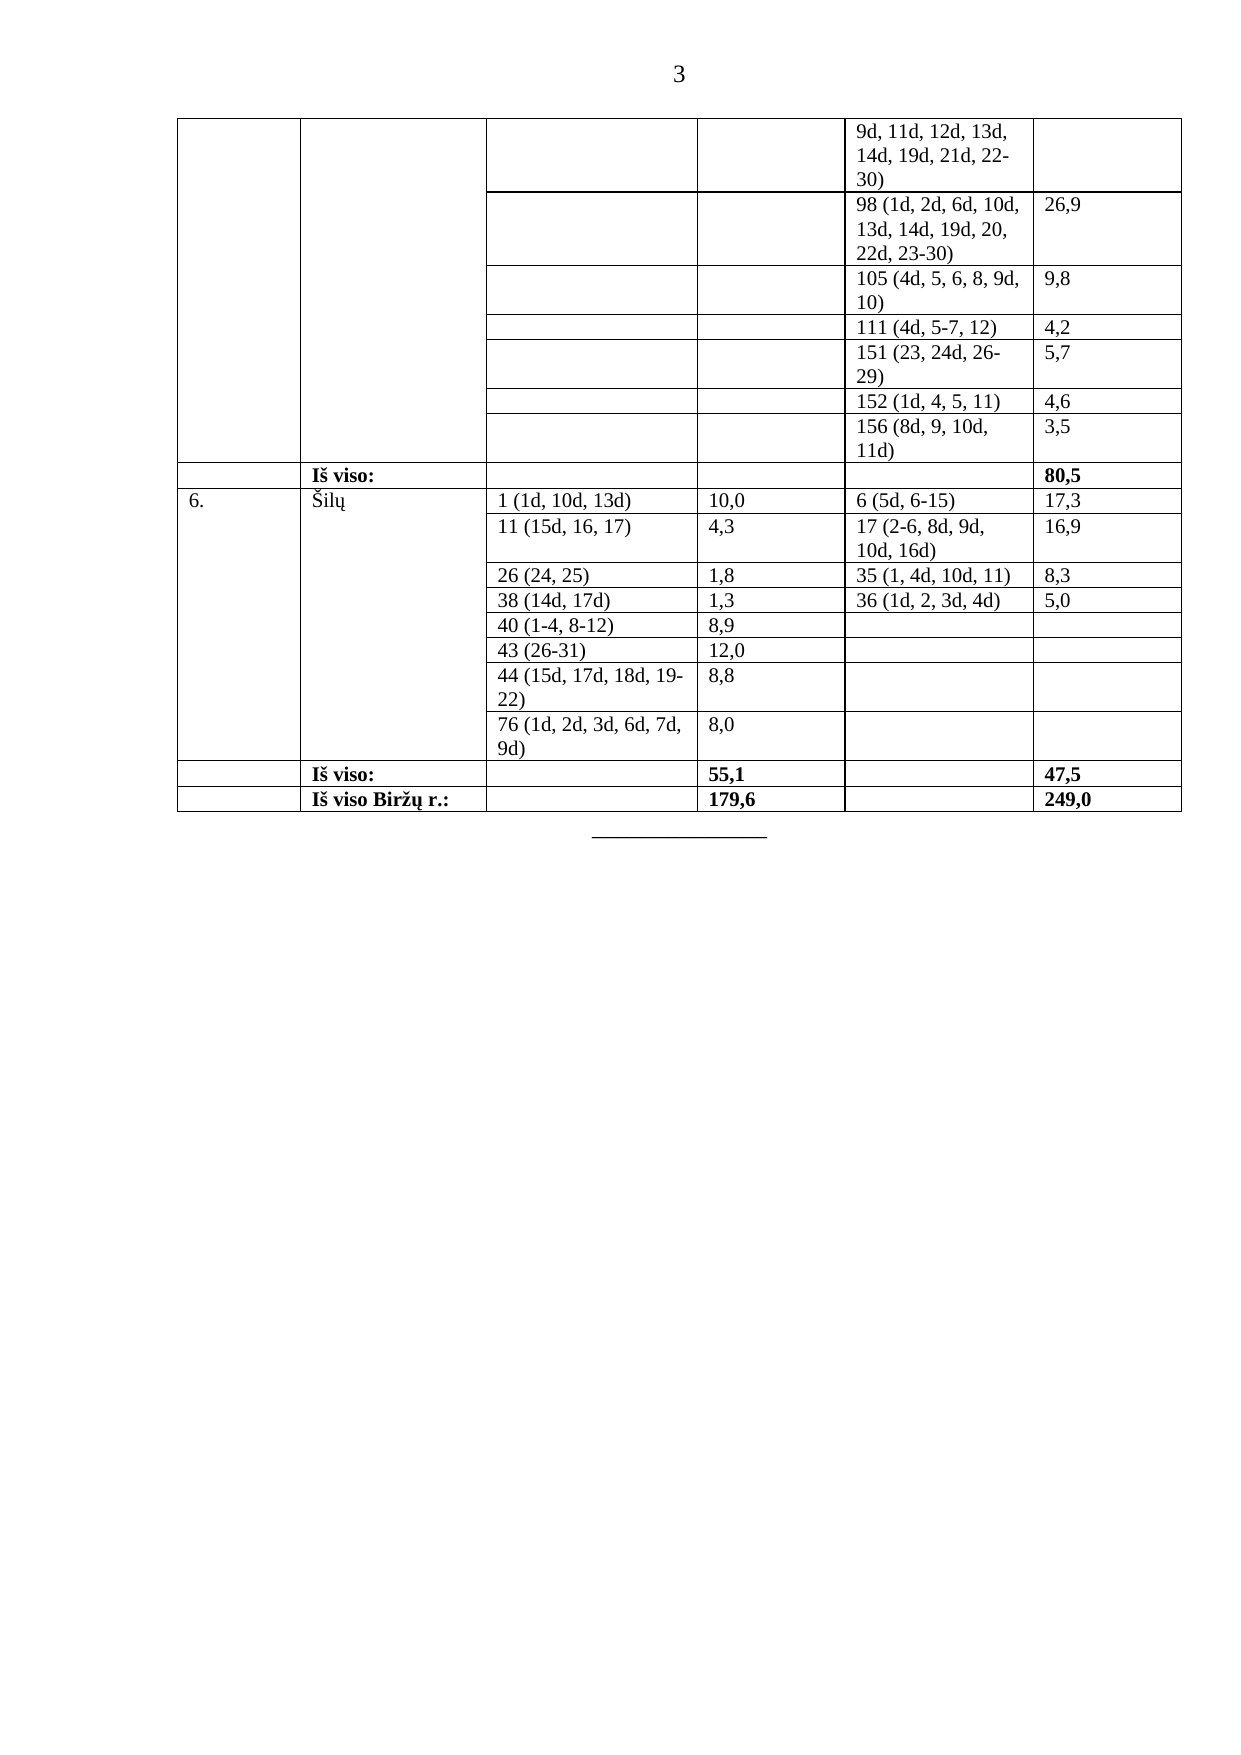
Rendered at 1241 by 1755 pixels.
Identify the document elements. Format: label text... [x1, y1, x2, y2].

table_cell 249,0 [1034, 787, 1181, 811]
table_cell [487, 193, 697, 264]
table_cell [487, 340, 697, 388]
table_cell [698, 340, 844, 388]
table_cell [698, 315, 844, 339]
table_cell 55,1 [698, 761, 844, 786]
table_cell [178, 119, 300, 462]
table_cell [846, 787, 1033, 811]
table_cell 8,9 [698, 613, 844, 637]
table_cell [487, 315, 697, 339]
table_cell 5,7 [1034, 340, 1181, 388]
table_cell [846, 761, 1033, 786]
table_cell 80,5 [1034, 463, 1181, 487]
table_cell [1034, 638, 1181, 662]
table_cell 38 (14d, 17d) [487, 588, 697, 612]
table_cell 47,5 [1034, 761, 1181, 786]
table_cell [846, 663, 1033, 711]
table_cell [846, 638, 1033, 662]
table_cell 156 (8d, 9, 10d, 11d) [846, 414, 1033, 462]
table_cell [178, 463, 300, 487]
table_cell [487, 463, 697, 487]
table_cell 36 (1d, 2, 3d, 4d) [846, 588, 1033, 612]
table_cell 1,3 [698, 588, 844, 612]
table_cell [846, 463, 1033, 487]
table_cell 8,8 [698, 663, 844, 711]
table_cell 4,6 [1034, 389, 1181, 413]
table_cell [178, 787, 300, 811]
table_cell [846, 712, 1033, 760]
table_cell [178, 761, 300, 786]
table_cell [1034, 712, 1181, 760]
table_cell [1034, 613, 1181, 637]
table_cell [698, 389, 844, 413]
table_cell 5,0 [1034, 588, 1181, 612]
table_cell 105 (4d, 5, 6, 8, 9d, 10) [846, 266, 1033, 314]
table_cell 1 (1d, 10d, 13d) [487, 489, 697, 512]
table_cell 98 (1d, 2d, 6d, 10d, 13d, 14d, 19d, 20, 22d, 23-30) [846, 193, 1033, 264]
table_cell [1034, 119, 1181, 191]
table_cell 10,0 [698, 489, 844, 512]
table_cell 1,8 [698, 563, 844, 587]
table_cell 9d, 11d, 12d, 13d, 14d, 19d, 21d, 22-30) [846, 119, 1033, 191]
table_cell [1034, 663, 1181, 711]
table_cell 11 (15d, 16, 17) [487, 514, 697, 562]
table_cell 8,3 [1034, 563, 1181, 587]
table_cell [846, 613, 1033, 637]
table_cell 151 (23, 24d, 26-29) [846, 340, 1033, 388]
table_cell 111 (4d, 5-7, 12) [846, 315, 1033, 339]
table_cell 8,0 [698, 712, 844, 760]
table_cell [698, 463, 844, 487]
table_cell 40 (1-4, 8-12) [487, 613, 697, 637]
table_cell 4,2 [1034, 315, 1181, 339]
table_cell Iš viso: [301, 463, 486, 487]
table_cell [487, 389, 697, 413]
table_cell [487, 119, 697, 191]
table_cell [487, 266, 697, 314]
table_cell [487, 761, 697, 786]
table_cell [698, 414, 844, 462]
table_cell [698, 119, 844, 191]
table_cell [301, 119, 486, 462]
table_cell 43 (26-31) [487, 638, 697, 662]
table_cell 6 (5d, 6-15) [846, 489, 1033, 512]
table_cell 16,9 [1034, 514, 1181, 562]
table_cell [487, 787, 697, 811]
table_cell Iš viso: [301, 761, 486, 786]
table_cell 12,0 [698, 638, 844, 662]
table_cell 179,6 [698, 787, 844, 811]
table_cell 35 (1, 4d, 10d, 11) [846, 563, 1033, 587]
table_cell 76 (1d, 2d, 3d, 6d, 7d, 9d) [487, 712, 697, 760]
table_cell 17 (2-6, 8d, 9d, 10d, 16d) [846, 514, 1033, 562]
table_cell Šilų [301, 489, 486, 760]
table_cell 4,3 [698, 514, 844, 562]
table_cell 9,8 [1034, 266, 1181, 314]
table_cell 44 (15d, 17d, 18d, 19-22) [487, 663, 697, 711]
table_cell 3,5 [1034, 414, 1181, 462]
table_cell 152 (1d, 4, 5, 11) [846, 389, 1033, 413]
table_cell Iš viso Biržų r.: [301, 787, 486, 811]
table_cell 26,9 [1034, 193, 1181, 264]
table_cell 17,3 [1034, 489, 1181, 512]
table_cell [698, 193, 844, 264]
table_cell [698, 266, 844, 314]
table_cell 6. [178, 489, 300, 760]
text ______________ [177, 812, 1181, 840]
table_cell [487, 414, 697, 462]
table_cell 26 (24, 25) [487, 563, 697, 587]
